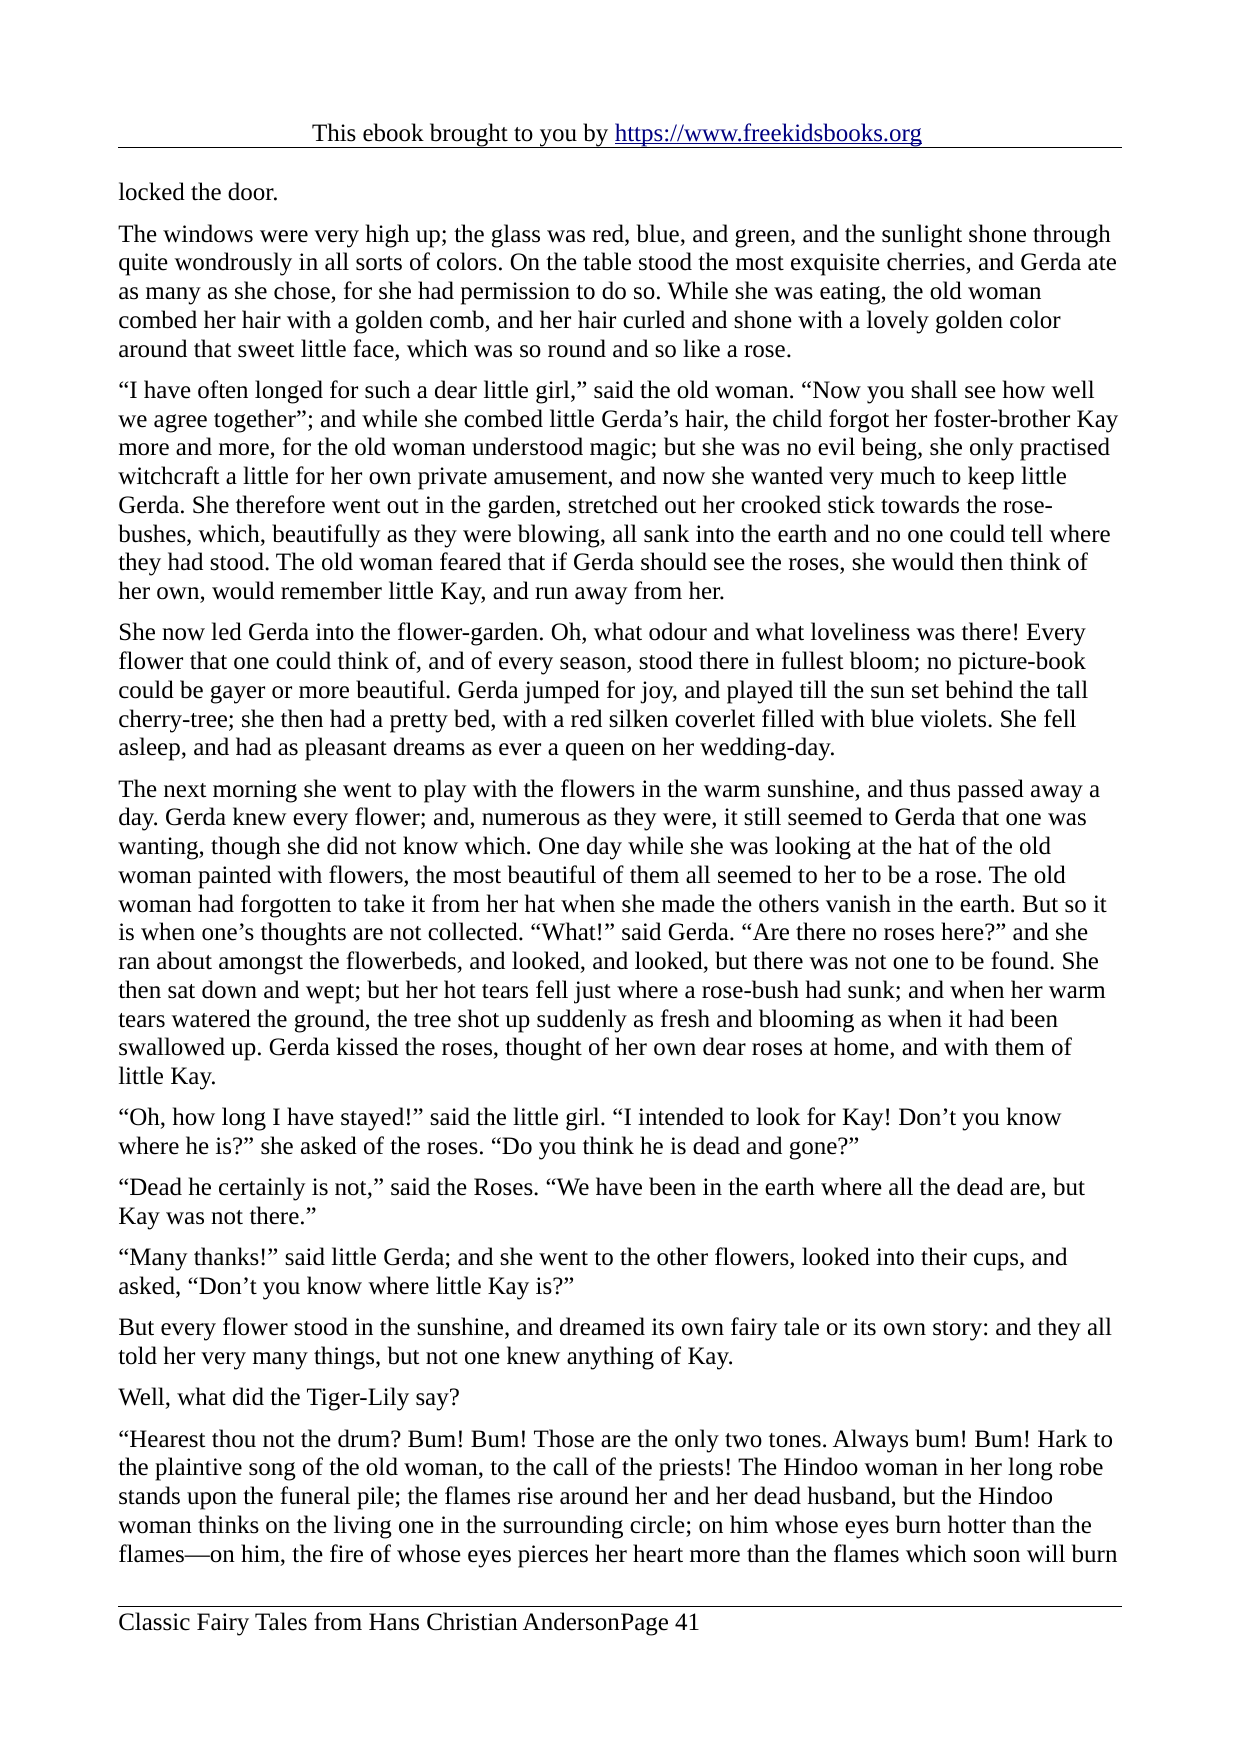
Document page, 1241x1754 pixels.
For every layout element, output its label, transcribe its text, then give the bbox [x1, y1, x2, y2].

text Well, what did the Tiger-Lily say? [118, 1382, 1122, 1411]
text But every flower stood in the sunshine, and dreamed its own fairy tale or its own story: and they all told her very many things, but not one knew anything of Kay. [118, 1312, 1122, 1370]
text The next morning she went to play with the flowers in the warm sunshine, and thus passed away a day. Gerda knew every flower; and, numerous as they were, it still seemed to Gerda that one was wanting, though she did not know which. One day while she was looking at the hat of the old woman painted with flowers, the most beautiful of them all seemed to her to be a rose. The old woman had forgotten to take it from her hat when she made the others vanish in the earth. But so it is when one’s thoughts are not collected. “What!” said Gerda. “Are there no roses here?” and she ran about amongst the flowerbeds, and looked, and looked, but there was not one to be found. She then sat down and wept; but her hot tears fell just where a rose-bush had sunk; and when her warm tears watered the ground, the tree shot up suddenly as fresh and blooming as when it had been swallowed up. Gerda kissed the roses, thought of her own dear roses at home, and with them of little Kay. [118, 774, 1122, 1090]
text “Many thanks!” said little Gerda; and she went to the other flowers, looked into their cups, and asked, “Don’t you know where little Kay is?” [118, 1242, 1122, 1300]
text The windows were very high up; the glass was red, blue, and green, and the sunlight shone through quite wondrously in all sorts of colors. On the table stood the most exquisite cherries, and Gerda ate as many as she chose, for she had permission to do so. While she was eating, the old woman combed her hair with a golden comb, and her hair curled and shone with a lovely golden color around that sweet little face, which was so round and so like a rose. [118, 219, 1122, 362]
text “Hearest thou not the drum? Bum! Bum! Those are the only two tones. Always bum! Bum! Hark to the plaintive song of the old woman, to the call of the priests! The Hindoo woman in her long robe stands upon the funeral pile; the flames rise around her and her dead husband, but the Hindoo woman thinks on the living one in the surrounding circle; on him whose eyes burn hotter than the flames—on him, the fire of whose eyes pierces her heart more than the flames which soon will burn [118, 1424, 1122, 1567]
text “Oh, how long I have stayed!” said the little girl. “I intended to look for Kay! Don’t you know where he is?” she asked of the roses. “Do you think he is dead and gone?” [118, 1102, 1122, 1160]
text “I have often longed for such a dear little girl,” said the old woman. “Now you shall see how well we agree together”; and while she combed little Gerda’s hair, the child forgot her foster-brother Kay more and more, for the old woman understood magic; but she was no evil being, she only practised witchcraft a little for her own private amusement, and now she wanted very much to keep little Gerda. She therefore went out in the garden, stretched out her crooked stick towards the rose-bushes, which, beautifully as they were blowing, all sank into the earth and no one could tell where they had stood. The old woman feared that if Gerda should see the roses, she would then think of her own, would remember little Kay, and run away from her. [118, 375, 1122, 605]
text “Dead he certainly is not,” said the Roses. “We have been in the earth where all the dead are, but Kay was not there.” [118, 1172, 1122, 1230]
text She now led Gerda into the flower-garden. Oh, what odour and what loveliness was there! Every flower that one could think of, and of every season, stood there in fullest bloom; no picture-book could be gayer or more beautiful. Gerda jumped for joy, and played till the sun set behind the tall cherry-tree; she then had a pretty bed, with a red silken coverlet filled with blue violets. She fell asleep, and had as pleasant dreams as ever a queen on her wedding-day. [118, 617, 1122, 761]
text locked the door. [118, 177, 1122, 206]
